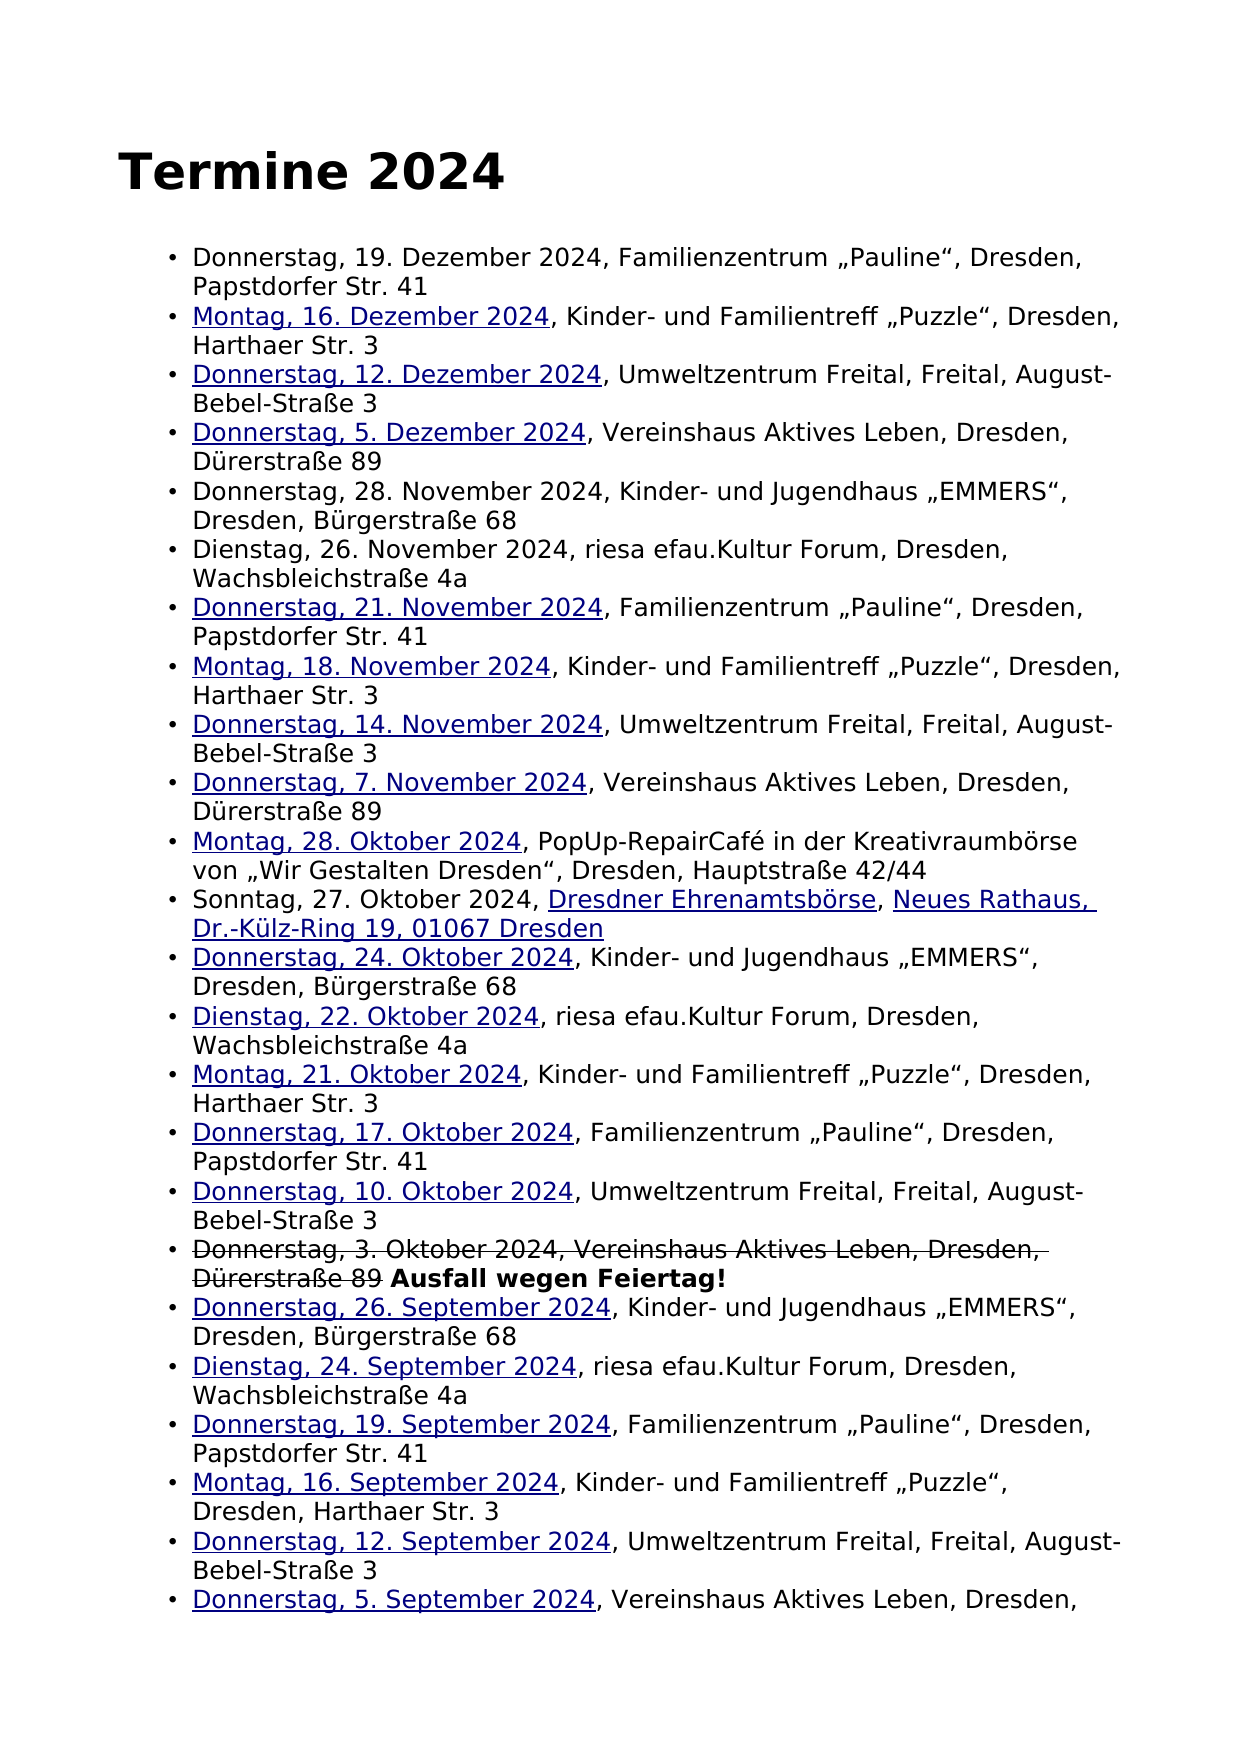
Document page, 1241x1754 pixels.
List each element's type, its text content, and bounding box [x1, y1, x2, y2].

list Donnerstag, 5. September 2024, Vereinshaus Aktives Leben, Dresden, [177, 1585, 1122, 1614]
list Donnerstag, 26. September 2024, Kinder- und Jugendhaus „EMMERS“, Dresden, Bürgerstraße 68 [177, 1293, 1122, 1352]
list Montag, 16. Dezember 2024, Kinder- und Familientreff „Puzzle“, Dresden, Harthaer Str. 3 [177, 302, 1122, 360]
subtitle Termine 2024 [118, 143, 1122, 201]
list Donnerstag, 19. Dezember 2024, Familienzentrum „Pauline“, Dresden, Papstdorfer Str. 41 [177, 243, 1122, 302]
list Montag, 21. Oktober 2024, Kinder- und Familientreff „Puzzle“, Dresden, Harthaer Str. 3 [177, 1060, 1122, 1118]
list Donnerstag, 10. Oktober 2024, Umweltzentrum Freital, Freital, August-Bebel-Straße 3 [177, 1177, 1122, 1235]
list Montag, 28. Oktober 2024, PopUp-RepairCafé in der Kreativraumbörse von „Wir Gestalten Dresden“, Dresden, Hauptstraße 42/44 [177, 827, 1122, 885]
list Donnerstag, 24. Oktober 2024, Kinder- und Jugendhaus „EMMERS“, Dresden, Bürgerstraße 68 [177, 943, 1122, 1002]
list Montag, 18. November 2024, Kinder- und Familientreff „Puzzle“, Dresden, Harthaer Str. 3 [177, 652, 1122, 710]
list Dienstag, 26. November 2024, riesa efau.Kultur Forum, Dresden, Wachsbleichstraße 4a [177, 535, 1122, 593]
list Sonntag, 27. Oktober 2024, Dresdner Ehrenamtsbörse, Neues Rathaus, Dr.-Külz-Ring 19, 01067 Dresden [177, 885, 1122, 943]
list Donnerstag, 7. November 2024, Vereinshaus Aktives Leben, Dresden, Dürerstraße 89 [177, 768, 1122, 827]
list Dienstag, 22. Oktober 2024, riesa efau.Kultur Forum, Dresden, Wachsbleichstraße 4a [177, 1002, 1122, 1060]
list Donnerstag, 28. November 2024, Kinder- und Jugendhaus „EMMERS“, Dresden, Bürgerstraße 68 [177, 477, 1122, 535]
list Donnerstag, 17. Oktober 2024, Familienzentrum „Pauline“, Dresden, Papstdorfer Str. 41 [177, 1118, 1122, 1177]
list Donnerstag, 21. November 2024, Familienzentrum „Pauline“, Dresden, Papstdorfer Str. 41 [177, 593, 1122, 652]
list Donnerstag, 19. September 2024, Familienzentrum „Pauline“, Dresden, Papstdorfer Str. 41 [177, 1410, 1122, 1468]
list Donnerstag, 3. Oktober 2024, Vereinshaus Aktives Leben, Dresden, Dürerstraße 89 Ausfall wegen Feiertag! [177, 1235, 1122, 1293]
list Donnerstag, 12. September 2024, Umweltzentrum Freital, Freital, August-Bebel-Straße 3 [177, 1527, 1122, 1585]
list Montag, 16. September 2024, Kinder- und Familientreff „Puzzle“, Dresden, Harthaer Str. 3 [177, 1468, 1122, 1527]
list Dienstag, 24. September 2024, riesa efau.Kultur Forum, Dresden, Wachsbleichstraße 4a [177, 1352, 1122, 1410]
list Donnerstag, 5. Dezember 2024, Vereinshaus Aktives Leben, Dresden, Dürerstraße 89 [177, 418, 1122, 477]
list Donnerstag, 14. November 2024, Umweltzentrum Freital, Freital, August-Bebel-Straße 3 [177, 710, 1122, 768]
list Donnerstag, 12. Dezember 2024, Umweltzentrum Freital, Freital, August-Bebel-Straße 3 [177, 360, 1122, 418]
